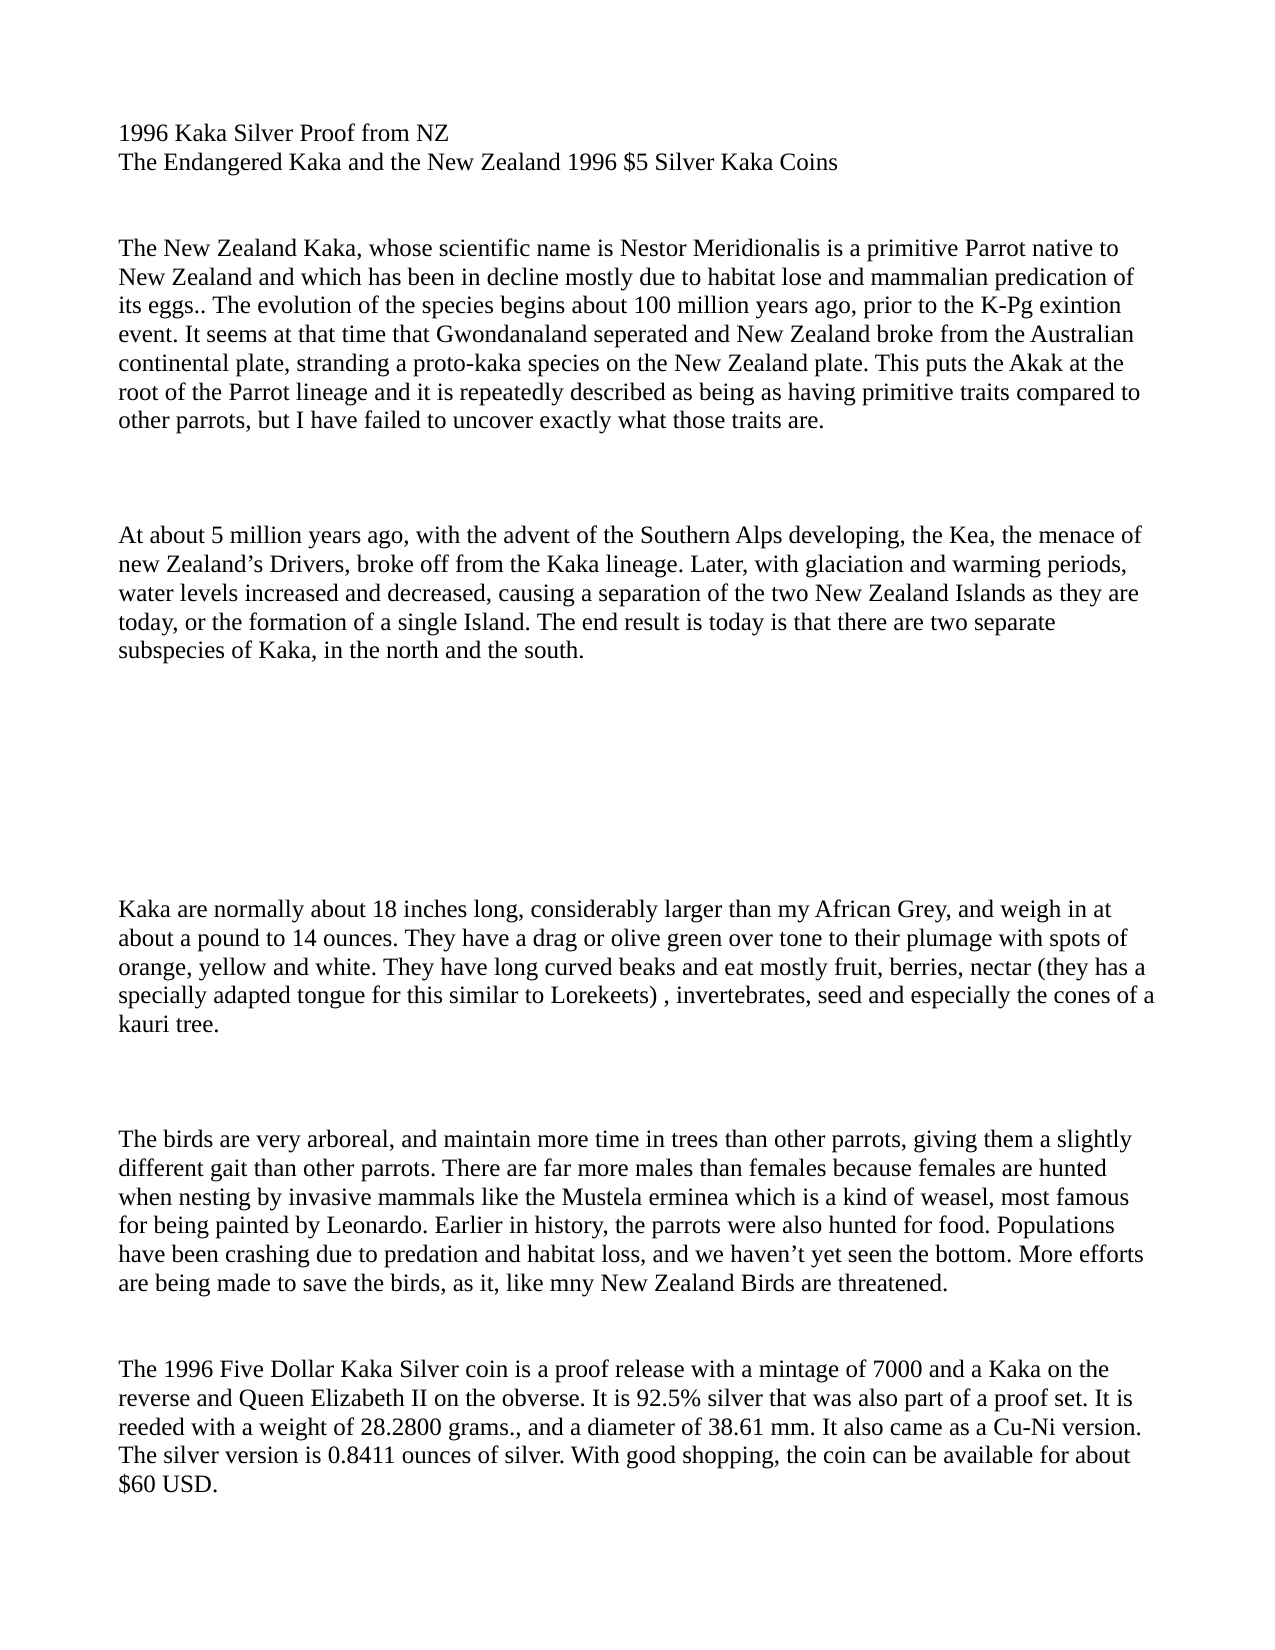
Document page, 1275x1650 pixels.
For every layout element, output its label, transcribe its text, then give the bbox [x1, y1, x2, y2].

text The birds are very arboreal, and maintain more time in trees than other parrots, giving them a slightly different gait than other parrots. There are far more males than females because females are hunted when nesting by invasive mammals like the Mustela erminea which is a kind of weasel, most famous for being painted by Leonardo. Earlier in history, the parrots were also hunted for food. Populations have been crashing due to predation and habitat loss, and we haven’t yet seen the bottom. More efforts are being made to save the birds, as it, like mny New Zealand Birds are threatened. [118, 1124, 1157, 1297]
text Kaka are normally about 18 inches long, considerably larger than my African Grey, and weigh in at about a pound to 14 ounces. They have a drag or olive green over tone to their plumage with spots of orange, yellow and white. They have long curved beaks and eat mostly fruit, berries, nectar (they has a specially adapted tongue for this similar to Lorekeets) , invertebrates, seed and especially the cones of a kauri tree. [118, 894, 1157, 1038]
text The New Zealand Kaka, whose scientific name is Nestor Meridionalis is a primitive Parrot native to New Zealand and which has been in decline mostly due to habitat lose and mammalian predication of its eggs.. The evolution of the species begins about 100 million years ago, prior to the K-Pg exintion event. It seems at that time that Gwondanaland seperated and New Zealand broke from the Australian continental plate, stranding a proto-kaka species on the New Zealand plate. This puts the Akak at the root of the Parrot lineage and it is repeatedly described as being as having primitive traits compared to other parrots, but I have failed to uncover exactly what those traits are. [118, 233, 1157, 434]
text The 1996 Five Dollar Kaka Silver coin is a proof release with a mintage of 7000 and a Kaka on the reverse and Queen Elizabeth II on the obverse. It is 92.5% silver that was also part of a proof set. It is reeded with a weight of 28.2800 grams., and a diameter of 38.61 mm. It also came as a Cu-Ni version. The silver version is 0.8411 ounces of silver. With good shopping, the coin can be available for about $60 USD. [118, 1354, 1157, 1498]
text The Endangered Kaka and the New Zealand 1996 $5 Silver Kaka Coins [118, 147, 1157, 176]
text 1996 Kaka Silver Proof from NZ [118, 118, 1157, 147]
text At about 5 million years ago, with the advent of the Southern Alps developing, the Kea, the menace of new Zealand’s Drivers, broke off from the Kaka lineage. Later, with glaciation and warming periods, water levels increased and decreased, causing a separation of the two New Zealand Islands as they are today, or the formation of a single Island. The end result is today is that there are two separate subspecies of Kaka, in the north and the south. [118, 521, 1157, 664]
